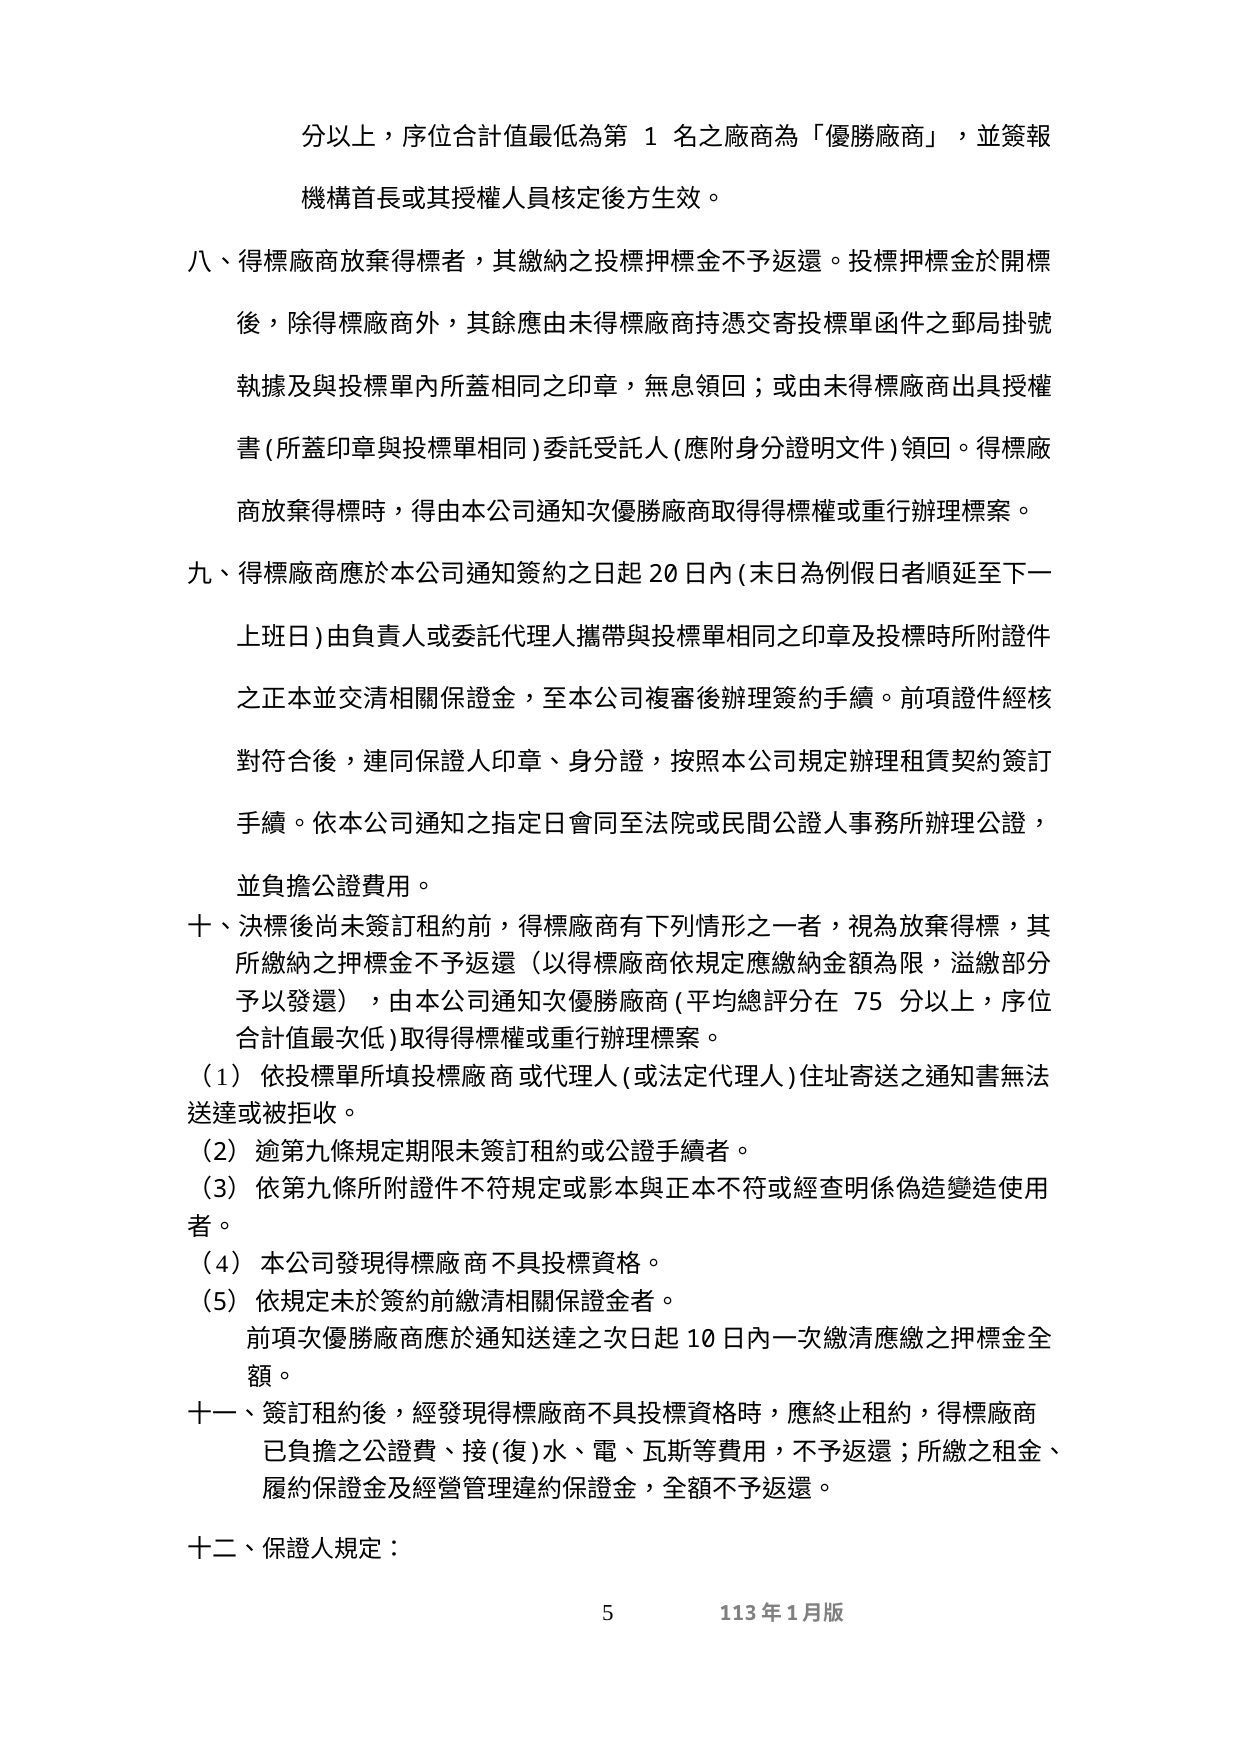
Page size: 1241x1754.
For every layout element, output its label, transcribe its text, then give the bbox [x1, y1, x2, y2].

text 九、得標廠商應於本公司通知簽約之日起20日內(末日為例假日者順延至下一上班日)由負責人或委託代理人攜帶與投標單相同之印章及投標時所附證件之正本並交清相關保證金，至本公司複審後辦理簽約手續。前項證件經核對符合後，連同保證人印章、身分證，按照本公司規定辦理租賃契約簽訂手續。依本公司通知之指定日會同至法院或民間公證人事務所辦理公證，並負擔公證費用。 [187, 530, 1053, 905]
list 逾第九條規定期限未簽訂租約或公證手續者。 [187, 1130, 1051, 1167]
list 依第九條所附證件不符規定或影本與正本不符或經查明係偽造變造使用者。 [187, 1167, 1051, 1242]
text 十二、保證人規定： [187, 1505, 1053, 1567]
list 依投標單所填投標廠商或代理人(或法定代理人)住址寄送之通知書無法送達或被拒收。 [187, 1055, 1051, 1130]
text 十一、簽訂租約後，經發現得標廠商不具投標資格時，應終止租約，得標廠商已負擔之公證費、接(復)水、電、瓦斯等費用，不予返還；所繳之租金、履約保證金及經營管理違約保證金，全額不予返還。 [187, 1392, 1053, 1505]
list 本公司發現得標廠商不具投標資格。 [187, 1242, 1051, 1280]
text 十、決標後尚未簽訂租約前，得標廠商有下列情形之一者，視為放棄得標，其所繳納之押標金不予返還（以得標廠商依規定應繳納金額為限，溢繳部分予以發還），由本公司通知次優勝廠商(平均總評分在 75 分以上，序位合計值最次低)取得得標權或重行辦理標案。 [187, 905, 1053, 1055]
list 分以上，序位合計值最低為第 1 名之廠商為「優勝廠商」，並簽報機構首長或其授權人員核定後方生效。 [276, 92, 1053, 217]
list 依規定未於簽約前繳清相關保證金者。 [187, 1280, 1051, 1317]
text 八、得標廠商放棄得標者，其繳納之投標押標金不予返還。投標押標金於開標後，除得標廠商外，其餘應由未得標廠商持憑交寄投標單函件之郵局掛號執據及與投標單內所蓋相同之印章，無息領回；或由未得標廠商出具授權書(所蓋印章與投標單相同)委託受託人(應附身分證明文件)領回。得標廠商放棄得標時，得由本公司通知次優勝廠商取得得標權或重行辦理標案。 [187, 217, 1053, 530]
text 前項次優勝廠商應於通知送達之次日起10日內一次繳清應繳之押標金全額。 [246, 1317, 1053, 1392]
